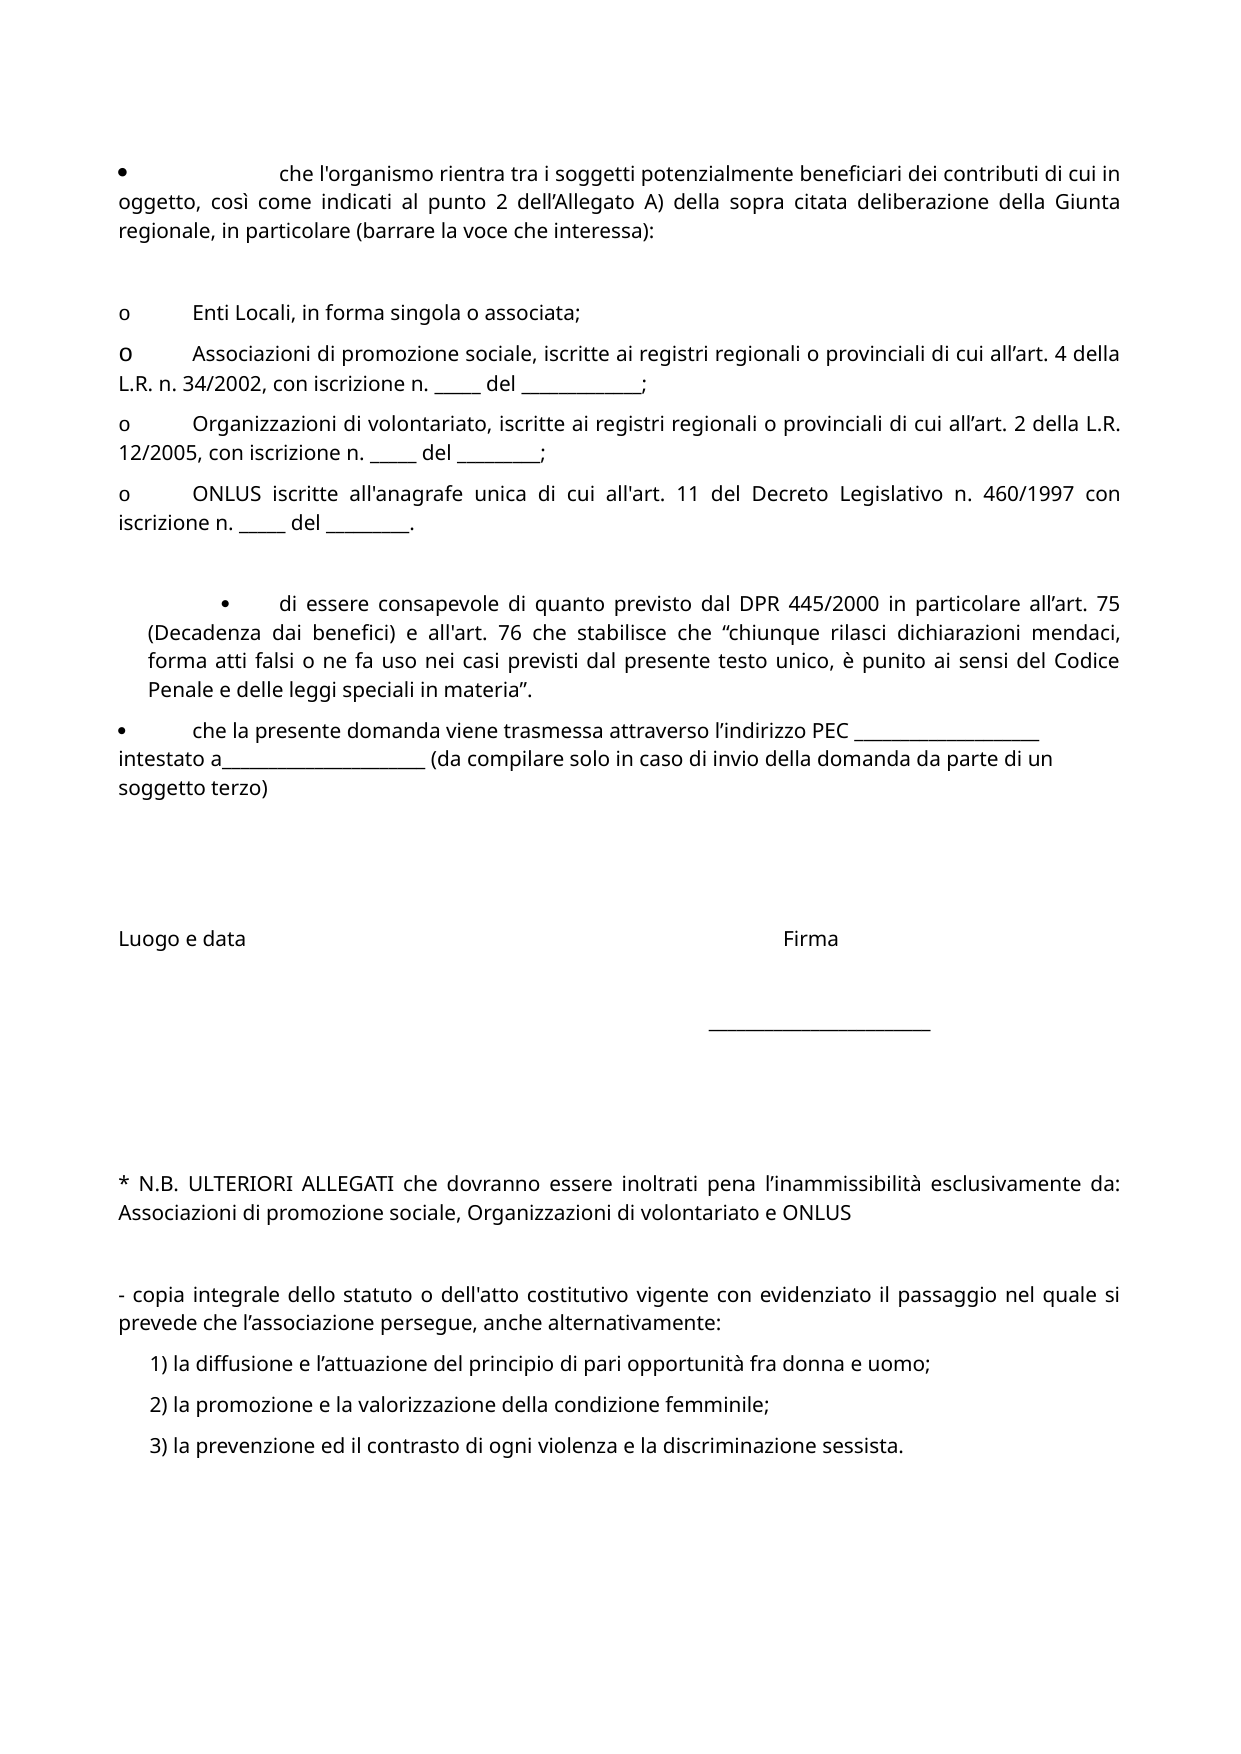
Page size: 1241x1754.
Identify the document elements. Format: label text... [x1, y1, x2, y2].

text ________________________ [266, 1006, 1122, 1034]
list Enti Locali, in forma singola o associata; [118, 298, 1122, 326]
text Luogo e data Firma [118, 924, 1122, 952]
text 2) la promozione e la valorizzazione della condizione femminile; [118, 1390, 1122, 1419]
list che l'organismo rientra tra i soggetti potenzialmente beneficiari dei contributi di cui in oggetto, così come indicati al punto 2 dell’Allegato A) della sopra citata deliberazione della Giunta regionale, in particolare (barrare la voce che interessa): [118, 159, 1122, 244]
text 3) la prevenzione ed il contrasto di ogni violenza e la discriminazione sessista. [118, 1431, 1122, 1460]
text 1) la diffusione e l’attuazione del principio di pari opportunità fra donna e uomo; [118, 1349, 1122, 1378]
list di essere consapevole di quanto previsto dal DPR 445/2000 in particolare all’art. 75 (Decadenza dai benefici) e all'art. 76 che stabilisce che “chiunque rilasci dichiarazioni mendaci, forma atti falsi o ne fa uso nei casi previsti dal presente testo unico, è punito ai sensi del Codice Penale e delle leggi speciali in materia”. [148, 589, 1122, 703]
list che la presente domanda viene trasmessa attraverso l’indirizzo PEC ____________________ intestato a______________________ (da compilare solo in caso di invio della domanda da parte di un soggetto terzo) [118, 716, 1122, 801]
list Organizzazioni di volontariato, iscritte ai registri regionali o provinciali di cui all’art. 2 della L.R. 12/2005, con iscrizione n. _____ del _________; [118, 409, 1122, 467]
list Associazioni di promozione sociale, iscritte ai registri regionali o provinciali di cui all’art. 4 della L.R. n. 34/2002, con iscrizione n. _____ del _____________; [118, 339, 1122, 397]
text - copia integrale dello statuto o dell'atto costitutivo vigente con evidenziato il passaggio nel quale si prevede che l’associazione persegue, anche alternativamente: [118, 1280, 1122, 1337]
text * N.B. ULTERIORI ALLEGATI che dovranno essere inoltrati pena l’inammissibilità esclusivamente da: Associazioni di promozione sociale, Organizzazioni di volontariato e ONLUS [118, 1169, 1122, 1226]
list ONLUS iscritte all'anagrafe unica di cui all'art. 11 del Decreto Legislativo n. 460/1997 con iscrizione n. _____ del _________. [118, 479, 1122, 536]
